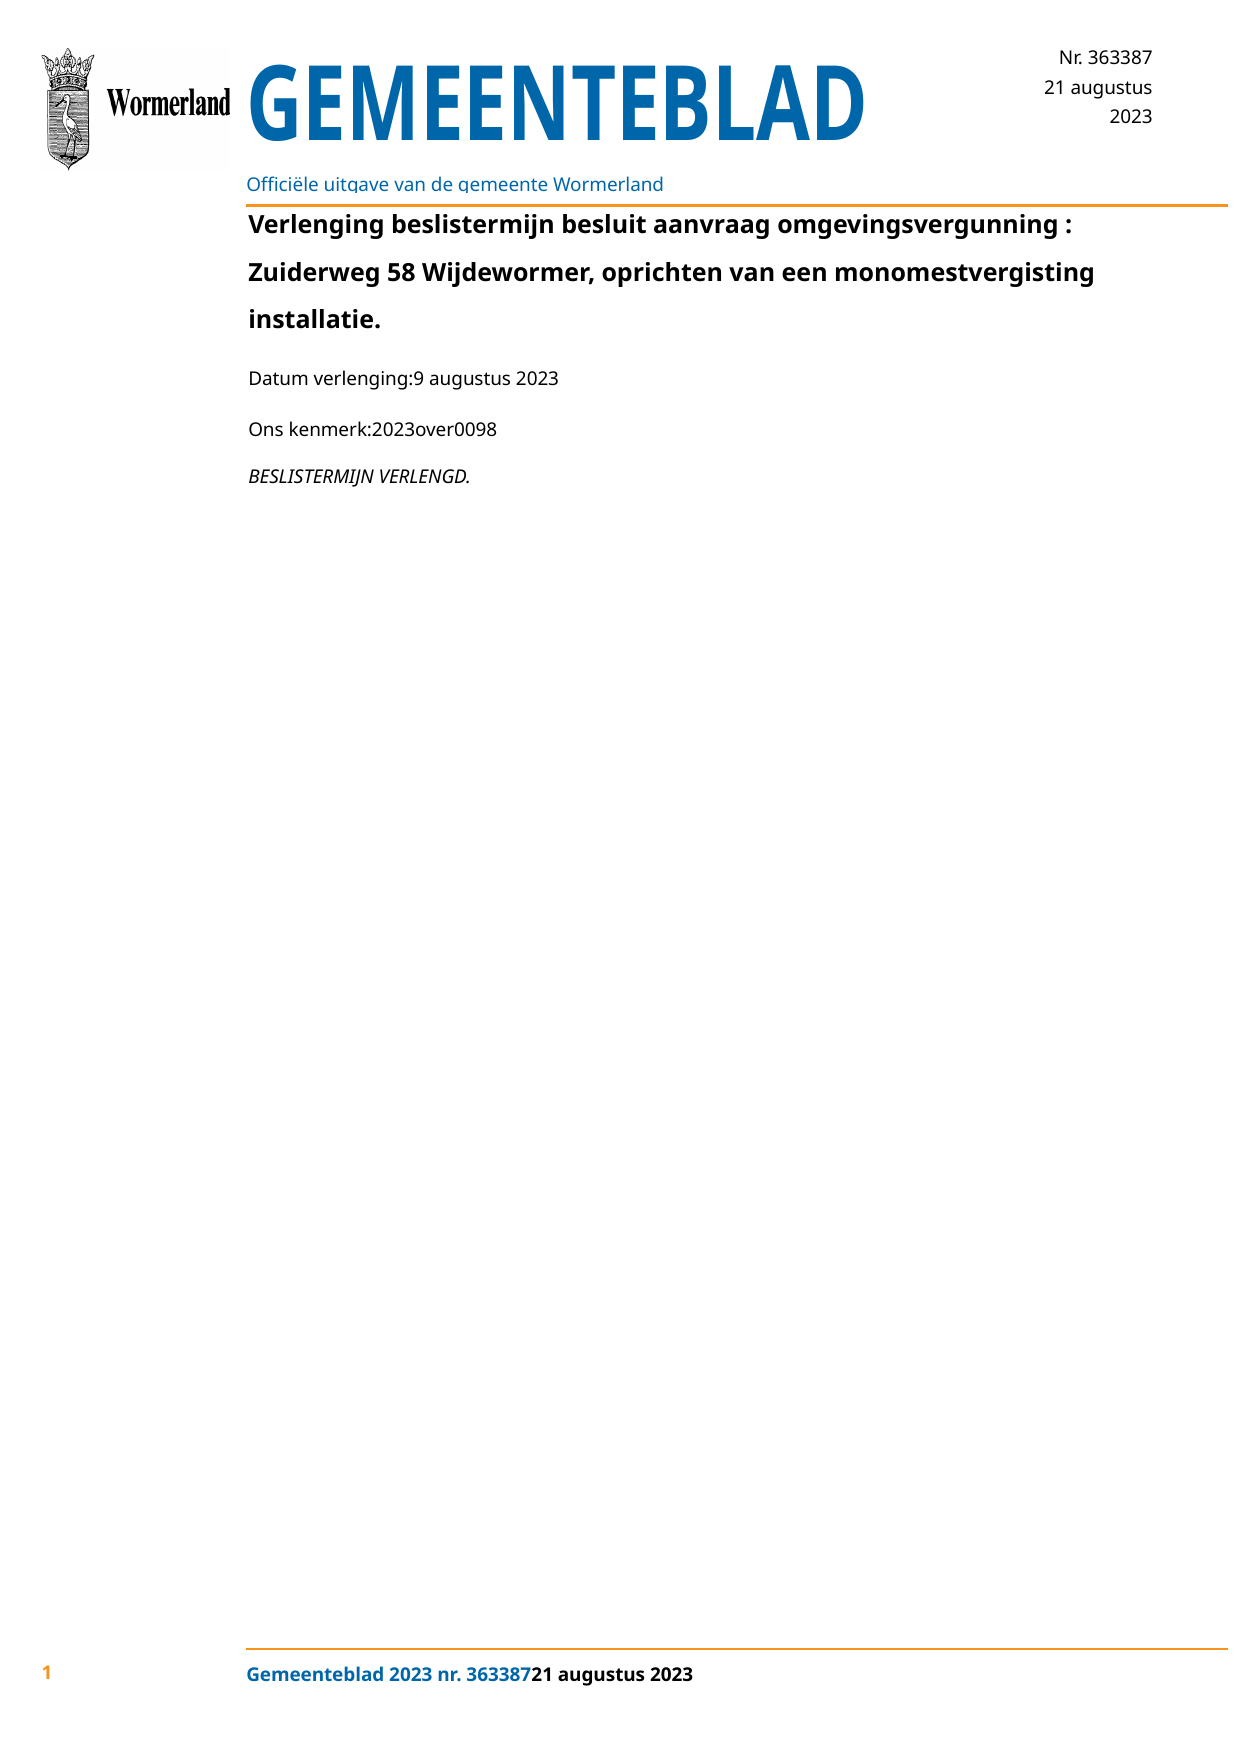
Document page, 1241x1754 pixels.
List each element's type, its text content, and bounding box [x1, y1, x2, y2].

text Verlenging beslistermijn besluit aanvraag omgevingsvergunning : Zuiderweg 58 Wijdewormer, oprichten van een monomestvergisting installatie. [248, 207, 1152, 336]
picture [41, 47, 231, 172]
text Ons kenmerk:2023over0098 [248, 416, 1152, 442]
text BESLISTERMIJN VERLENGD. [248, 464, 1152, 489]
text Datum verlenging:9 augustus 2023 [248, 366, 1152, 391]
